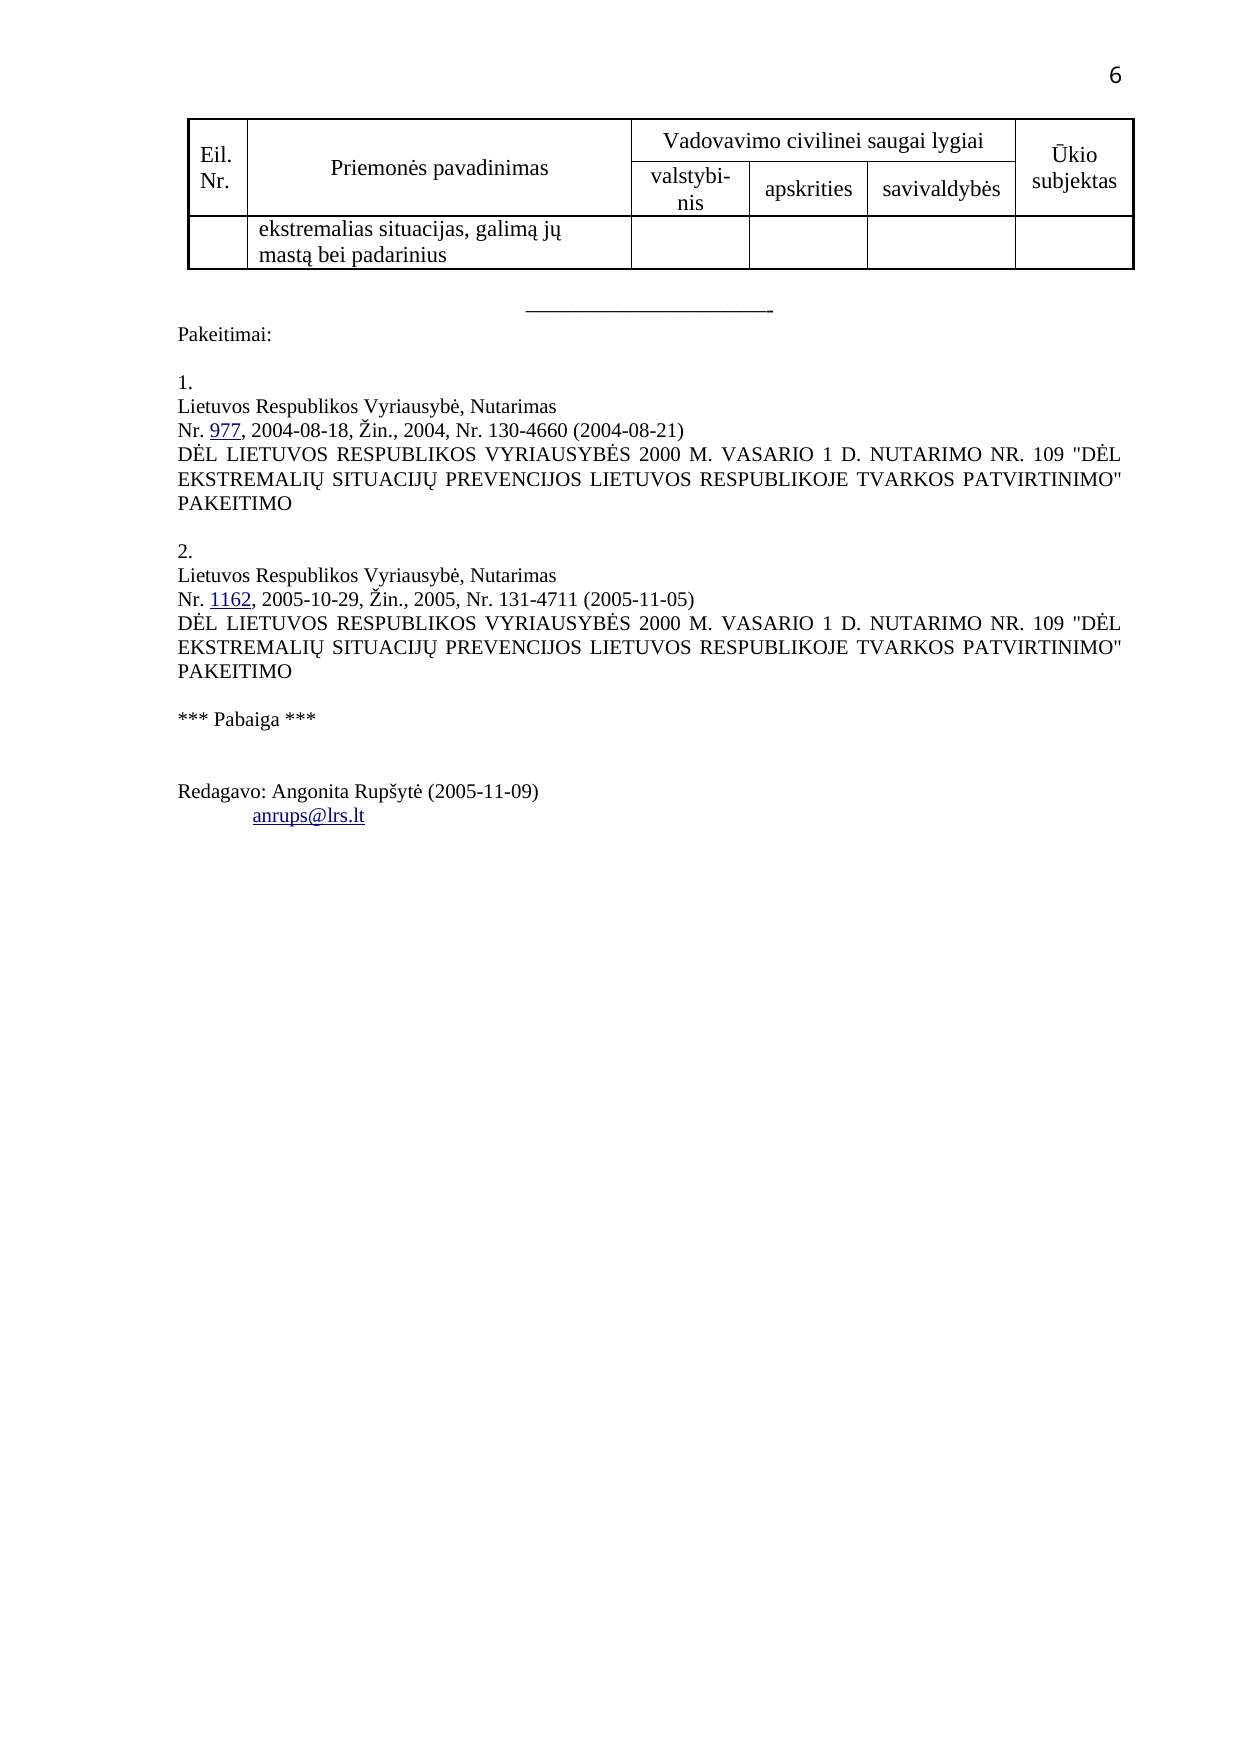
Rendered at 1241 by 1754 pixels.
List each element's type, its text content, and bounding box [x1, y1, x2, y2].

table_cell ekstremalias situacijas, galimą jų mastą bei padarinius [248, 217, 631, 268]
table_header Vadovavimo civilinei saugai lygiai [632, 120, 1015, 161]
table_cell [632, 217, 749, 268]
text 2. [177, 539, 1122, 563]
text anrups@lrs.lt [177, 803, 1122, 827]
table_cell [190, 217, 247, 268]
table_cell apskrities [750, 162, 867, 215]
text Lietuvos Respublikos Vyriausybė, Nutarimas [177, 563, 1122, 587]
table_header Priemonės pavadinimas [248, 120, 631, 215]
table_cell valstybi-nis [632, 162, 749, 215]
text Nr. 977, 2004-08-18, Žin., 2004, Nr. 130-4660 (2004-08-21) [177, 418, 1122, 442]
text Nr. 1162, 2005-10-29, Žin., 2005, Nr. 131-4711 (2005-11-05) [177, 587, 1122, 611]
text Pakeitimai: [177, 322, 1122, 346]
text 1. [177, 370, 1122, 394]
text DĖL LIETUVOS RESPUBLIKOS VYRIAUSYBĖS 2000 M. VASARIO 1 D. NUTARIMO NR. 109 "DĖL EKSTREMALIŲ SITUACIJŲ PREVENCIJOS LIETUVOS RESPUBLIKOJE TVARKOS PATVIRTINIMO" PAKEITIMO [177, 442, 1122, 514]
text –––––––––––––––––––––- [177, 296, 1122, 322]
text *** Pabaiga *** [177, 707, 1122, 731]
table_cell [1016, 217, 1132, 268]
text DĖL LIETUVOS RESPUBLIKOS VYRIAUSYBĖS 2000 M. VASARIO 1 D. NUTARIMO NR. 109 "DĖL EKSTREMALIŲ SITUACIJŲ PREVENCIJOS LIETUVOS RESPUBLIKOJE TVARKOS PATVIRTINIMO" PAKEITIMO [177, 611, 1122, 683]
table_header Ūkio subjektas [1016, 120, 1132, 215]
text Lietuvos Respublikos Vyriausybė, Nutarimas [177, 394, 1122, 418]
table_header Eil. Nr. [190, 120, 247, 215]
text Redagavo: Angonita Rupšytė (2005-11-09) [177, 779, 1122, 803]
table_cell savivaldybės [868, 162, 1015, 215]
table_cell [868, 217, 1015, 268]
table_cell [750, 217, 867, 268]
